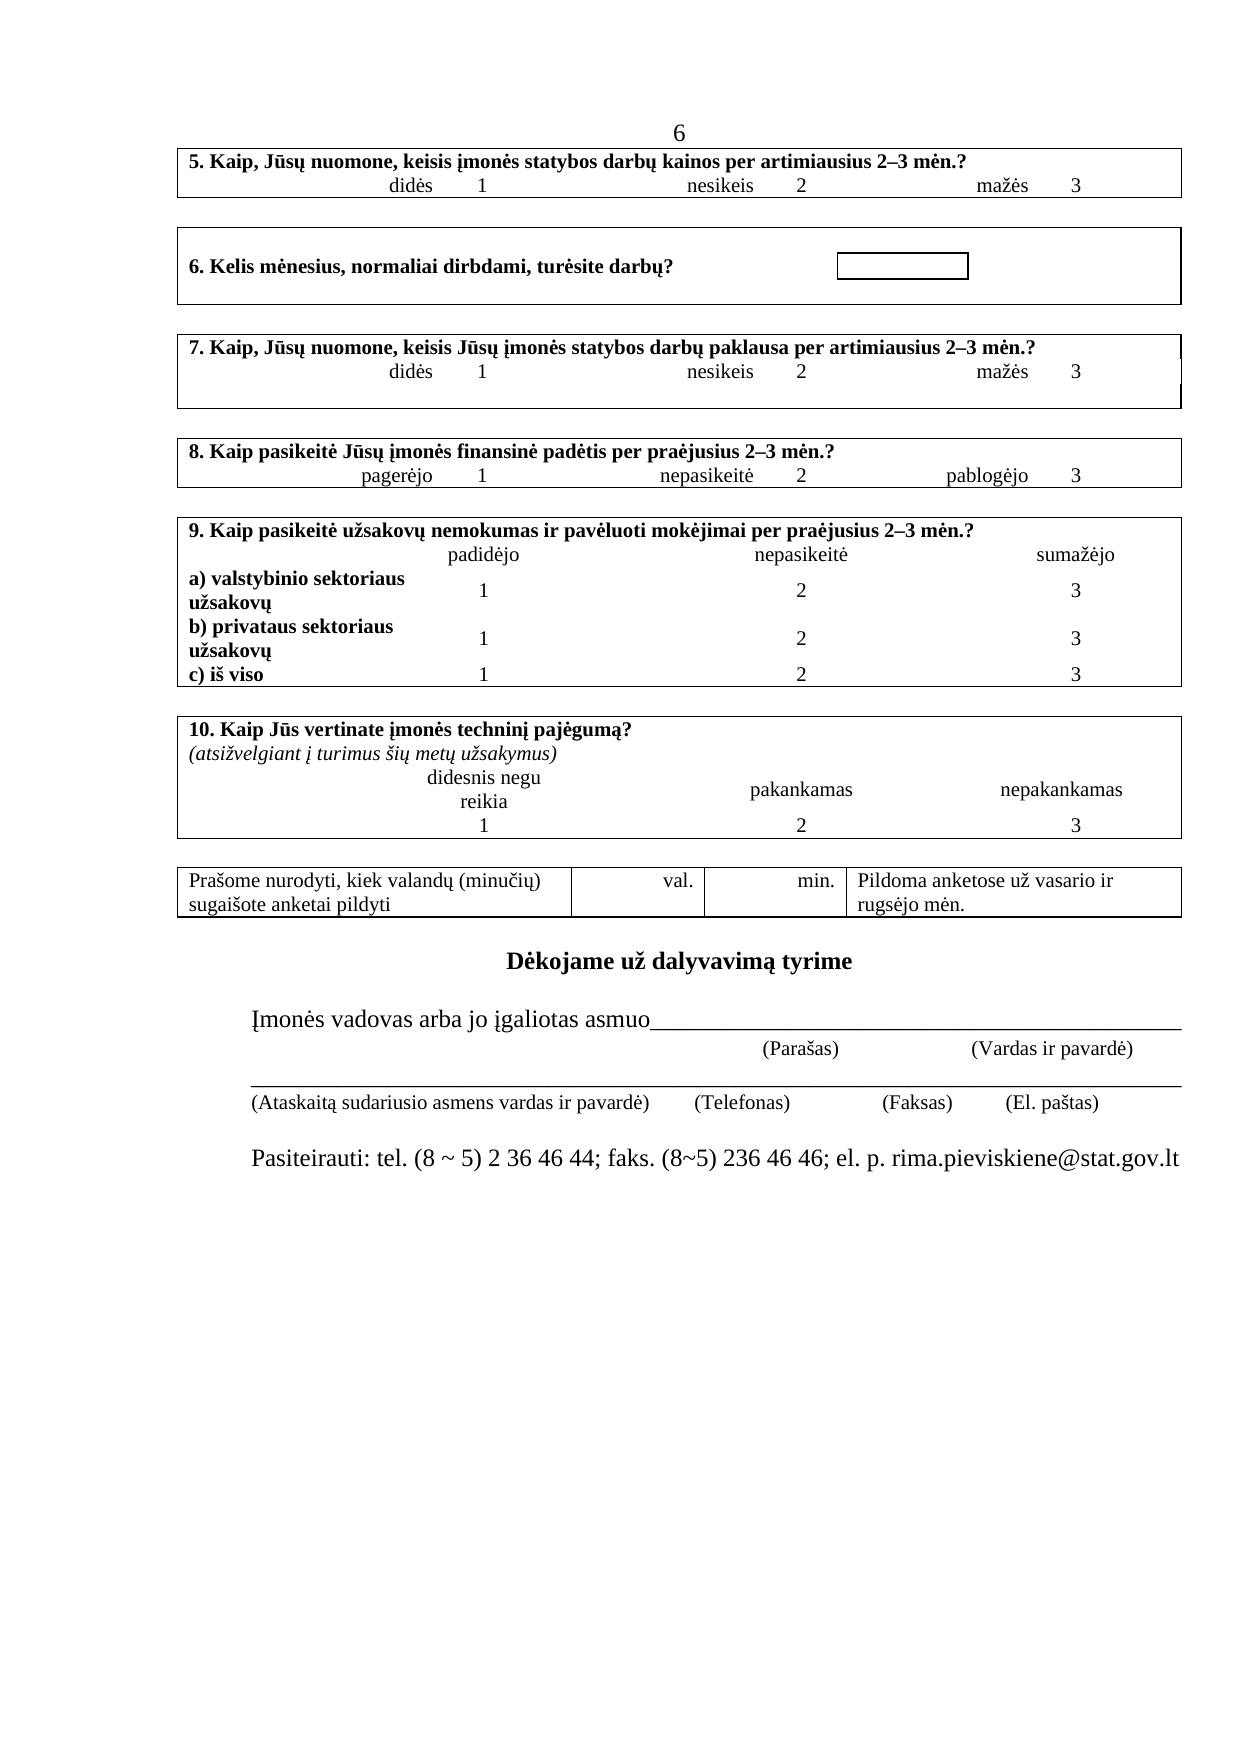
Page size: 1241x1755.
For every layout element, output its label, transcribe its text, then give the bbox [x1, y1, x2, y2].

table_cell [838, 662, 1039, 686]
table_cell b) privataus sektoriaus užsakovų [178, 614, 447, 662]
table_cell [549, 542, 736, 566]
table_cell [1112, 813, 1181, 837]
table_cell 2 [765, 359, 838, 383]
table_cell 2 [765, 463, 837, 487]
table_cell [1112, 566, 1181, 614]
table_cell 2 [765, 173, 838, 197]
table_cell pablogėjo [838, 463, 1039, 487]
text Dėkojame už dalyvavimą tyrime [177, 946, 1181, 975]
table_cell [178, 384, 1180, 407]
table_cell [520, 662, 765, 686]
table_cell [838, 614, 1039, 662]
table_cell pagerėjo [178, 463, 444, 487]
table_header 8. Kaip pasikeitė Jūsų įmonės finansinė padėtis per praėjusius 2–3 mėn.? [178, 439, 1181, 463]
table_cell 1 [444, 173, 520, 197]
table_cell [1112, 463, 1181, 487]
table_header min. [705, 868, 846, 916]
text (Ataskaitą sudariusio asmens vardas ir pavardė) (Telefonas) (Faksas) (El. paštas) [177, 1090, 1181, 1114]
table_cell pakankamas [736, 765, 866, 813]
table_cell [520, 614, 765, 662]
table_cell 1 [448, 813, 520, 837]
table_cell [178, 765, 390, 813]
table_cell nepasikeitė [736, 542, 866, 566]
table_cell [520, 813, 765, 837]
table_cell 1 [444, 359, 520, 383]
table_cell 2 [765, 566, 837, 614]
table_cell a) valstybinio sektoriaus užsakovų [178, 566, 447, 614]
text Pasiteirauti: tel. (8 ~ 5) 2 36 46 44; faks. (8~5) 236 46 46; el. p. rima.pieviskiene@stat.gov.lt [177, 1143, 1181, 1171]
table_cell 3 [1040, 173, 1112, 197]
table_header 9. Kaip pasikeitė užsakovų nemokumas ir pavėluoti mokėjimai per praėjusius 2–3 mėn.? [178, 518, 1181, 542]
table_cell 1 [447, 614, 520, 662]
table_cell [866, 765, 982, 813]
table_cell c) iš viso [178, 662, 447, 686]
table_cell padidėjo [419, 542, 548, 566]
table_cell 6. Kelis mėnesius, normaliai dirbdami, turėsite darbų? [178, 252, 837, 278]
table_cell [1141, 542, 1181, 566]
table_cell [178, 542, 418, 566]
table_cell [178, 813, 448, 837]
table_cell 3 [1040, 662, 1112, 686]
table_cell sumažėjo [1011, 542, 1141, 566]
table_header 10. Kaip Jūs vertinate įmonės techninį pajėgumą? (atsižvelgiant į turimus šių metų užsakymus) [178, 717, 1181, 765]
table_cell 3 [1040, 813, 1112, 837]
table_cell [866, 542, 1011, 566]
table_cell 2 [765, 614, 837, 662]
table_cell [1112, 359, 1181, 383]
table_cell 2 [765, 813, 838, 837]
table_header [178, 228, 1180, 252]
table_cell 3 [1040, 566, 1112, 614]
table_cell [578, 765, 736, 813]
table_cell mažės [838, 173, 1039, 197]
table_cell didės [178, 359, 444, 383]
table_cell 1 [447, 566, 520, 614]
text (Parašas) (Vardas ir pavardė) [177, 1032, 1181, 1061]
table_cell 2 [765, 662, 837, 686]
table_cell nesikeis [520, 173, 765, 197]
table_header 5. Kaip, Jūsų nuomone, keisis įmonės statybos darbų kainos per artimiausius 2–3 mėn.? [178, 149, 1181, 173]
text Įmonės vadovas arba jo įgaliotas asmuo [177, 1004, 1181, 1032]
table_cell 3 [1040, 359, 1112, 383]
table_cell 3 [1040, 463, 1112, 487]
table_cell [969, 252, 1180, 278]
table_cell nepakankamas [982, 765, 1141, 813]
table_cell [1141, 765, 1181, 813]
table_cell 1 [447, 662, 520, 686]
table_cell mažės [838, 359, 1039, 383]
table_cell [838, 254, 967, 278]
table_cell [838, 566, 1039, 614]
table_cell [178, 278, 1180, 303]
table_cell didesnis negu reikia [390, 765, 578, 813]
table_cell [1112, 614, 1181, 662]
table_cell nesikeis [520, 359, 765, 383]
table_cell [1112, 662, 1181, 686]
table_header Prašome nurodyti, kiek valandų (minučių) sugaišote anketai pildyti [178, 868, 571, 916]
table_cell 3 [1040, 614, 1112, 662]
table_header 7. Kaip, Jūsų nuomone, keisis Jūsų įmonės statybos darbų paklausa per artimiausius 2–3 mėn.? [178, 335, 1180, 359]
table_cell [520, 566, 765, 614]
table_header Pildoma anketose už vasario ir rugsėjo mėn. [847, 868, 1181, 916]
table_cell 1 [444, 463, 520, 487]
table_cell nepasikeitė [520, 463, 765, 487]
table_cell didės [178, 173, 444, 197]
table_header val. [572, 868, 704, 916]
table_cell [838, 813, 1039, 837]
table_cell [1112, 173, 1181, 197]
